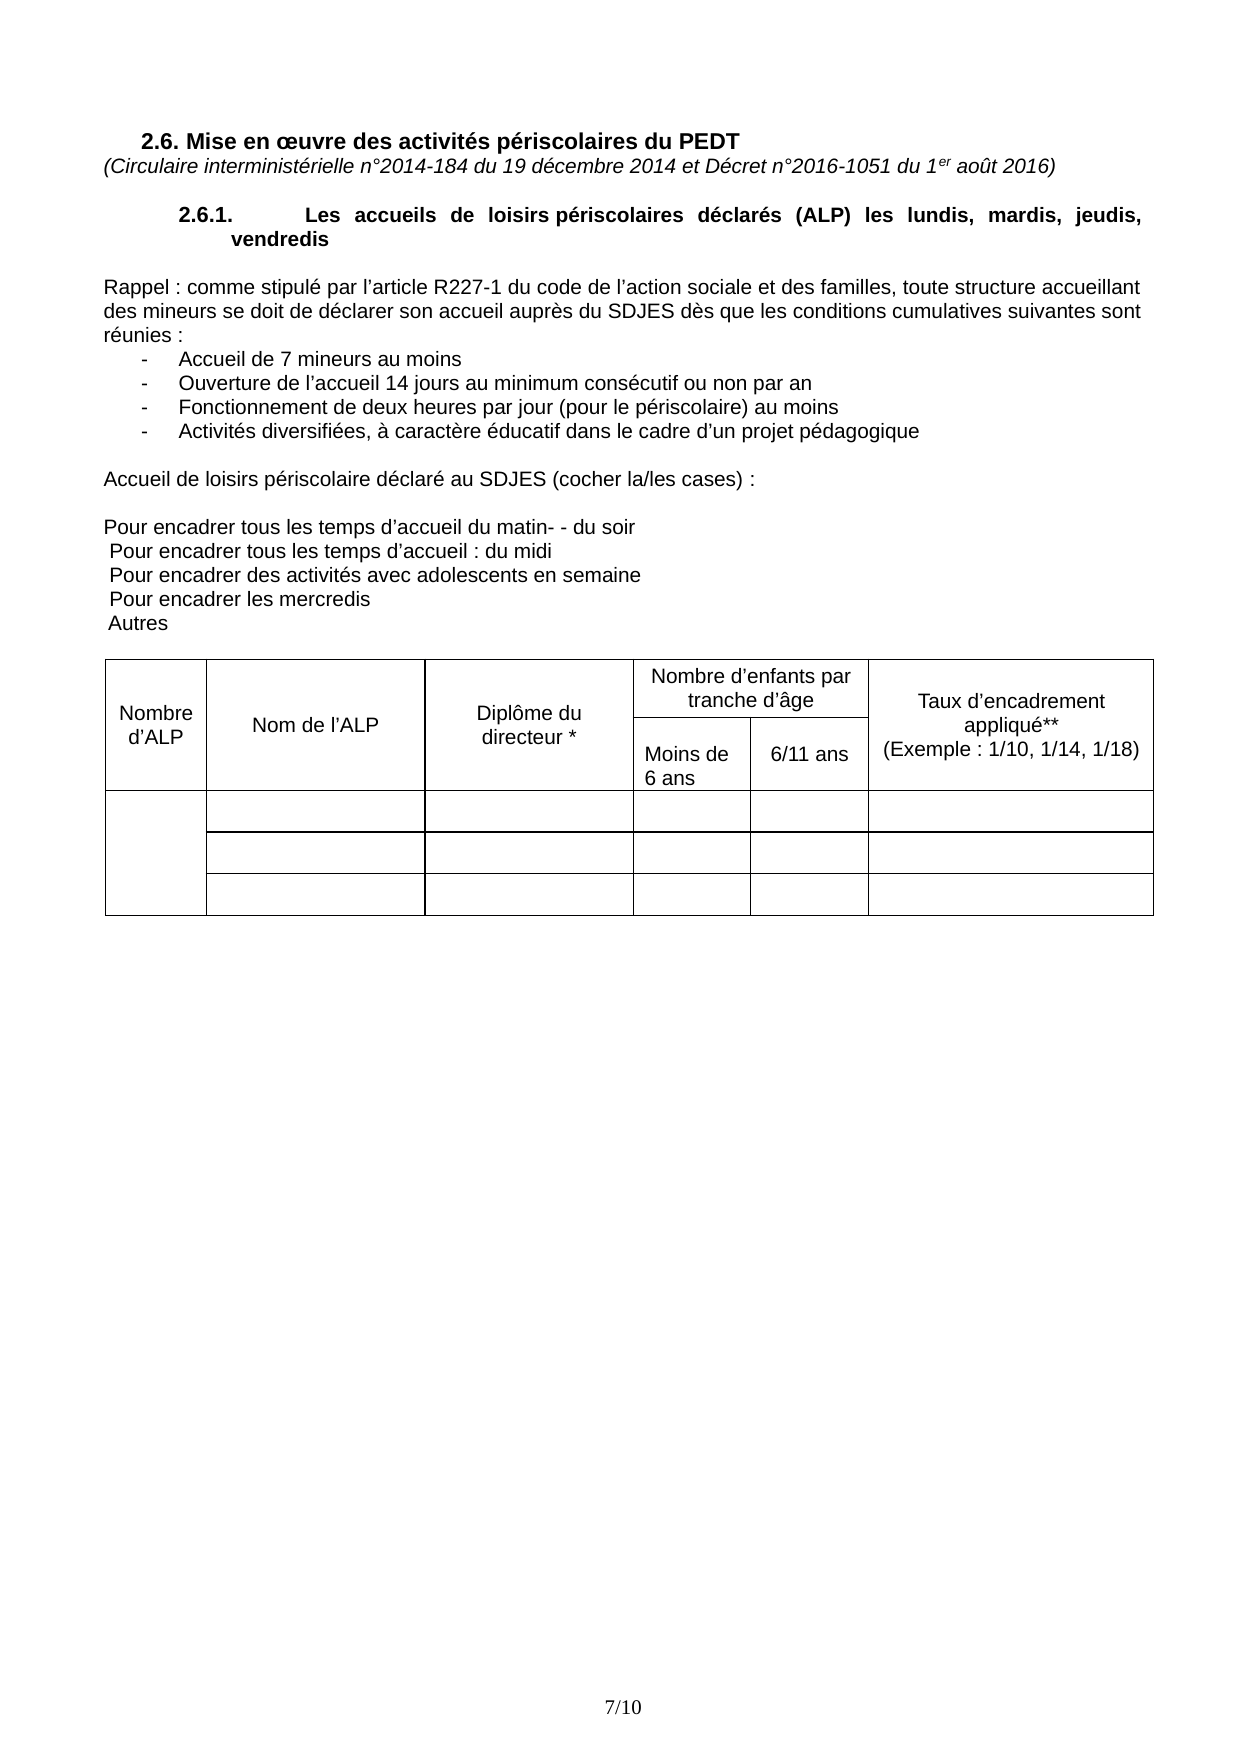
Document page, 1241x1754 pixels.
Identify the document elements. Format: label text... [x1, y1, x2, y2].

table_cell Moins de 6 ans [634, 718, 750, 789]
text Rappel : comme stipulé par l’article R227-1 du code de l’action sociale et des familles, toute structure accueillant des mineurs se doit de déclarer son accueil auprès du SDJES dès que les conditions cumulatives suivantes sont réunies : [103, 275, 1142, 347]
table_header Taux d’encadrement appliqué** (Exemple : 1/10, 1/14, 1/18) [869, 660, 1153, 789]
table_cell [207, 874, 424, 915]
list Mise en œuvre des activités périscolaires du PEDT [141, 128, 1142, 154]
table_cell 6/11 ans [751, 718, 868, 789]
list Ouverture de l’accueil 14 jours au minimum consécutif ou non par an [141, 371, 1142, 395]
table_cell [106, 791, 206, 915]
table_cell [634, 833, 750, 873]
table_header Diplôme du directeur * [426, 660, 633, 789]
table_cell [634, 791, 750, 831]
table_cell [426, 791, 633, 831]
table_cell [207, 833, 424, 873]
text Pour encadrer tous les temps d’accueil du matin- - du soir [103, 515, 1142, 539]
table_cell [426, 833, 633, 873]
table_header Nombre d’enfants par tranche d’âge [634, 660, 868, 717]
list Les accueils de loisirs périscolaires déclarés (ALP) les lundis, mardis, jeudis, vendredis [178, 202, 1142, 251]
table_cell [207, 791, 424, 831]
table_cell [751, 874, 868, 915]
list Fonctionnement de deux heures par jour (pour le périscolaire) au moins [141, 395, 1142, 419]
text (Circulaire interministérielle n°2014-184 du 19 décembre 2014 et Décret n°2016-1051 du 1er août 2016) [103, 154, 1142, 178]
table_cell [869, 833, 1153, 873]
table_cell [869, 791, 1153, 831]
table_cell [426, 874, 633, 915]
text Pour encadrer tous les temps d’accueil : du midi [103, 539, 1142, 563]
table_cell [634, 874, 750, 915]
text Pour encadrer des activités avec adolescents en semaine [103, 563, 1142, 587]
table_header Nombre d’ALP [106, 660, 206, 789]
text Autres [103, 611, 1142, 634]
table_cell [869, 874, 1153, 915]
text Pour encadrer les mercredis [103, 587, 1142, 611]
table_cell [751, 791, 868, 831]
text Accueil de loisirs périscolaire déclaré au SDJES (cocher la/les cases) : [103, 467, 1142, 491]
list Accueil de 7 mineurs au moins [141, 347, 1142, 371]
table_cell [751, 833, 868, 873]
list Activités diversifiées, à caractère éducatif dans le cadre d’un projet pédagogique [141, 419, 1142, 443]
table_header Nom de l’ALP [207, 660, 424, 789]
